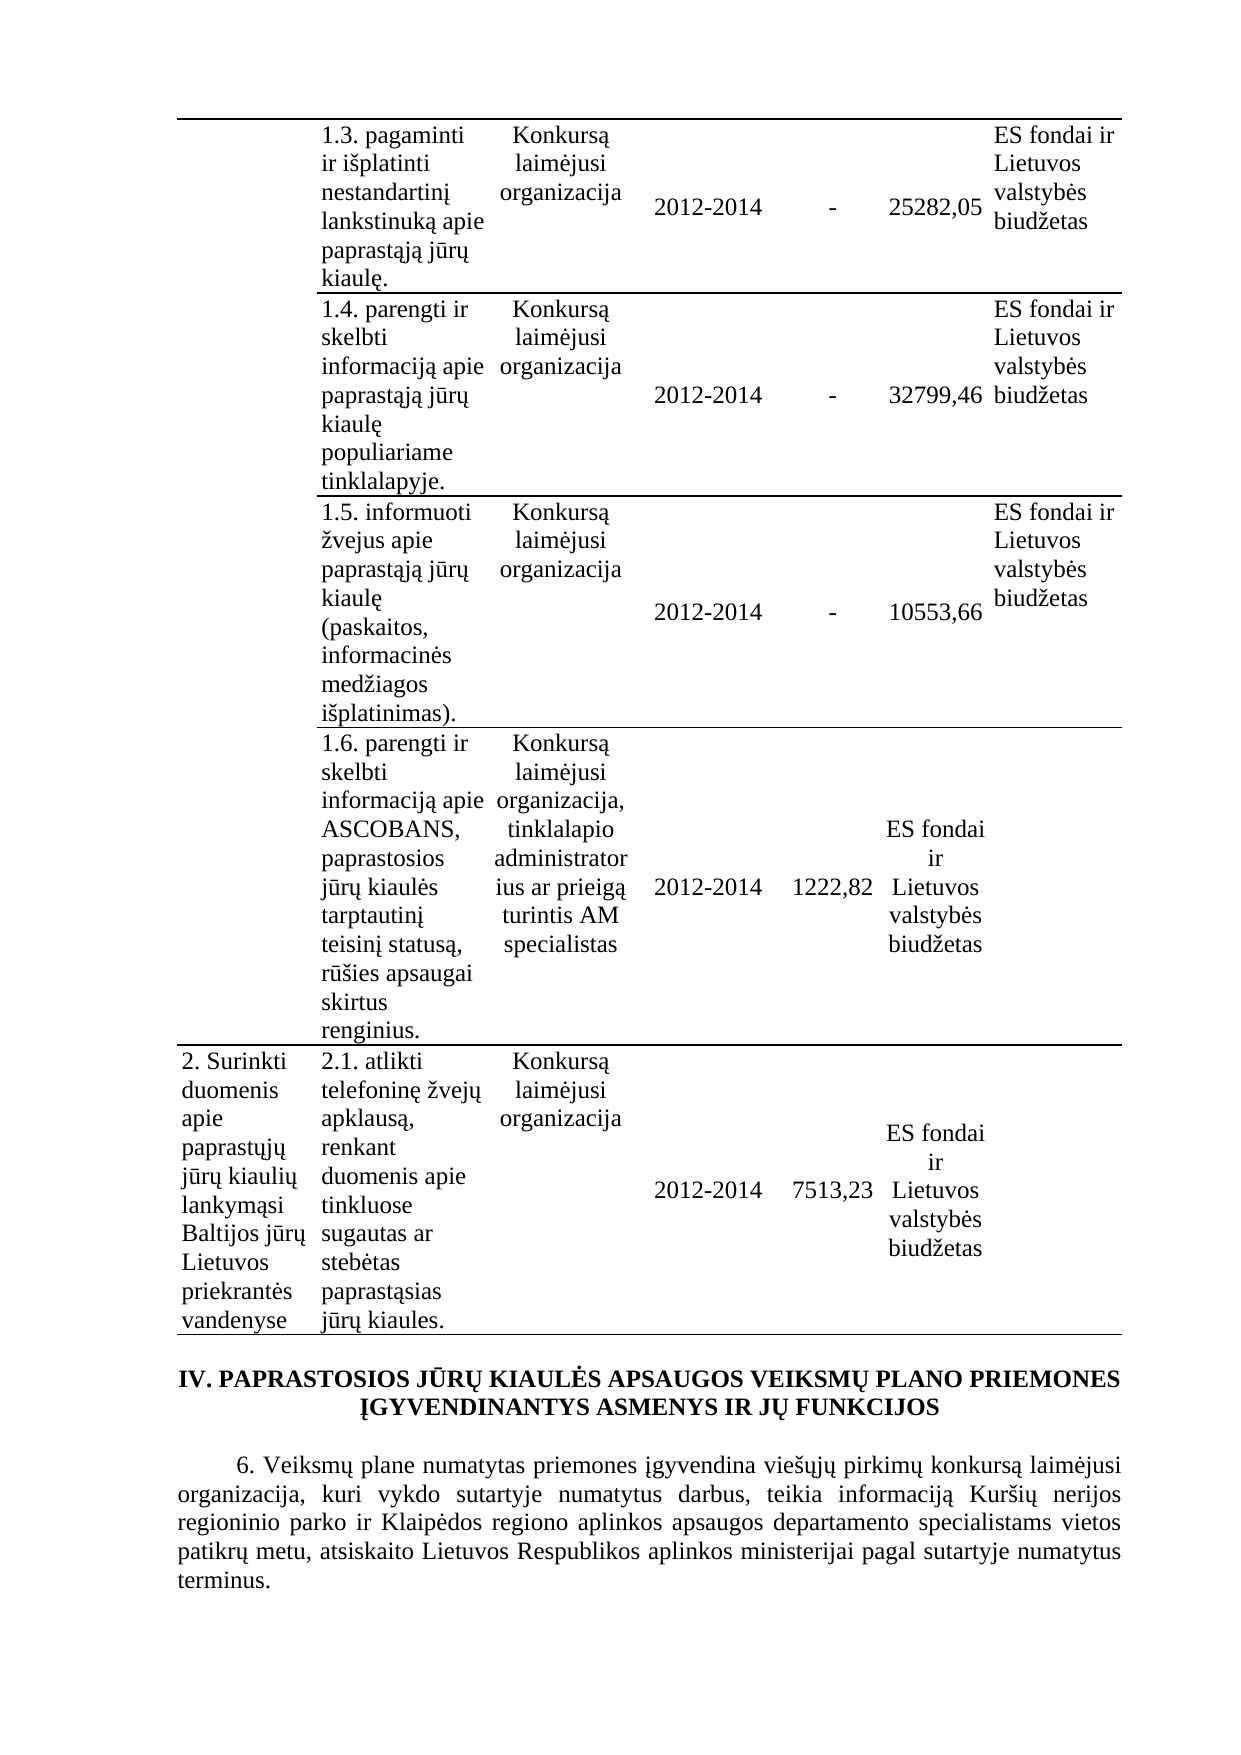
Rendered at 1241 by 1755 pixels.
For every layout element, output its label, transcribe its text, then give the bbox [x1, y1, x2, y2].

table_cell 1.6. parengti ir skelbti informaciją apie ASCOBANS, paprastosios jūrų kiaulės tarptautinį teisinį statusą, rūšies apsaugai skirtus renginius. [317, 728, 489, 1044]
table_cell 2012-2014 [633, 497, 783, 727]
table_cell 2. Surinkti duomenis apie paprastųjų jūrų kiaulių lankymąsi Baltijos jūrų Lietuvos priekrantės vandenyse [177, 1046, 317, 1333]
table_cell [177, 120, 317, 1044]
table_cell ES fondai ir Lietuvos valstybės biudžetas [989, 294, 1122, 495]
table_cell 2012-2014 [633, 728, 783, 1044]
table_cell 25282,05 [881, 120, 989, 292]
text 6. Veiksmų plane numatytas priemones įgyvendina viešųjų pirkimų konkursą laimėjusi organizacija, kuri vykdo sutartyje numatytus darbus, teikia informaciją Kuršių nerijos regioninio parko ir Klaipėdos regiono aplinkos apsaugos departamento specialistams vietos patikrų metu, atsiskaito Lietuvos Respublikos aplinkos ministerijai pagal sutartyje numatytus terminus. [177, 1450, 1122, 1594]
table_cell Konkursą laimėjusi organizacija [489, 120, 632, 292]
table_cell - [784, 497, 881, 727]
table_cell 10553,66 [881, 497, 989, 727]
table_cell 2012-2014 [633, 120, 783, 292]
table_cell ES fondai ir Lietuvos valstybės biudžetas [989, 120, 1122, 292]
table_cell Konkursą laimėjusi organizacija [489, 1046, 632, 1333]
table_cell 1.4. parengti ir skelbti informaciją apie paprastąją jūrų kiaulę populiariame tinklalapyje. [317, 294, 489, 495]
table_cell [989, 728, 1122, 1044]
table_cell Konkursą laimėjusi organizacija, tinklalapio administratorius ar prieigą turintis AM specialistas [489, 728, 632, 1044]
table_cell 7513,23 [784, 1046, 881, 1333]
table_cell - [784, 120, 881, 292]
table_cell Konkursą laimėjusi organizacija [489, 497, 632, 727]
text IV. PAPRASTOSIOS JŪRŲ KIAULĖS APSAUGOS VEIKSMŲ PLANO PRIEMONES ĮGYVENDINANTYS ASMENYS IR JŲ FUNKCIJOS [177, 1364, 1122, 1421]
table_cell ES fondai ir Lietuvos valstybės biudžetas [989, 497, 1122, 727]
table_cell - [784, 294, 881, 495]
table_cell 2.1. atlikti telefoninę žvejų apklausą, renkant duomenis apie tinkluose sugautas ar stebėtas paprastąsias jūrų kiaules. [317, 1046, 489, 1333]
table_cell 1222,82 [784, 728, 881, 1044]
table_cell 2012-2014 [633, 1046, 783, 1333]
table_cell 2012-2014 [633, 294, 783, 495]
table_cell 1.5. informuoti žvejus apie paprastąją jūrų kiaulę (paskaitos, informacinės medžiagos išplatinimas). [317, 497, 489, 727]
table_cell Konkursą laimėjusi organizacija [489, 294, 632, 495]
table_cell [989, 1046, 1122, 1333]
table_cell 1.3. pagaminti ir išplatinti nestandartinį lankstinuką apie paprastąją jūrų kiaulę. [317, 120, 489, 292]
table_cell ES fondai ir Lietuvos valstybės biudžetas [881, 1046, 989, 1333]
table_cell ES fondai ir Lietuvos valstybės biudžetas [881, 728, 989, 1044]
table_cell 32799,46 [881, 294, 989, 495]
